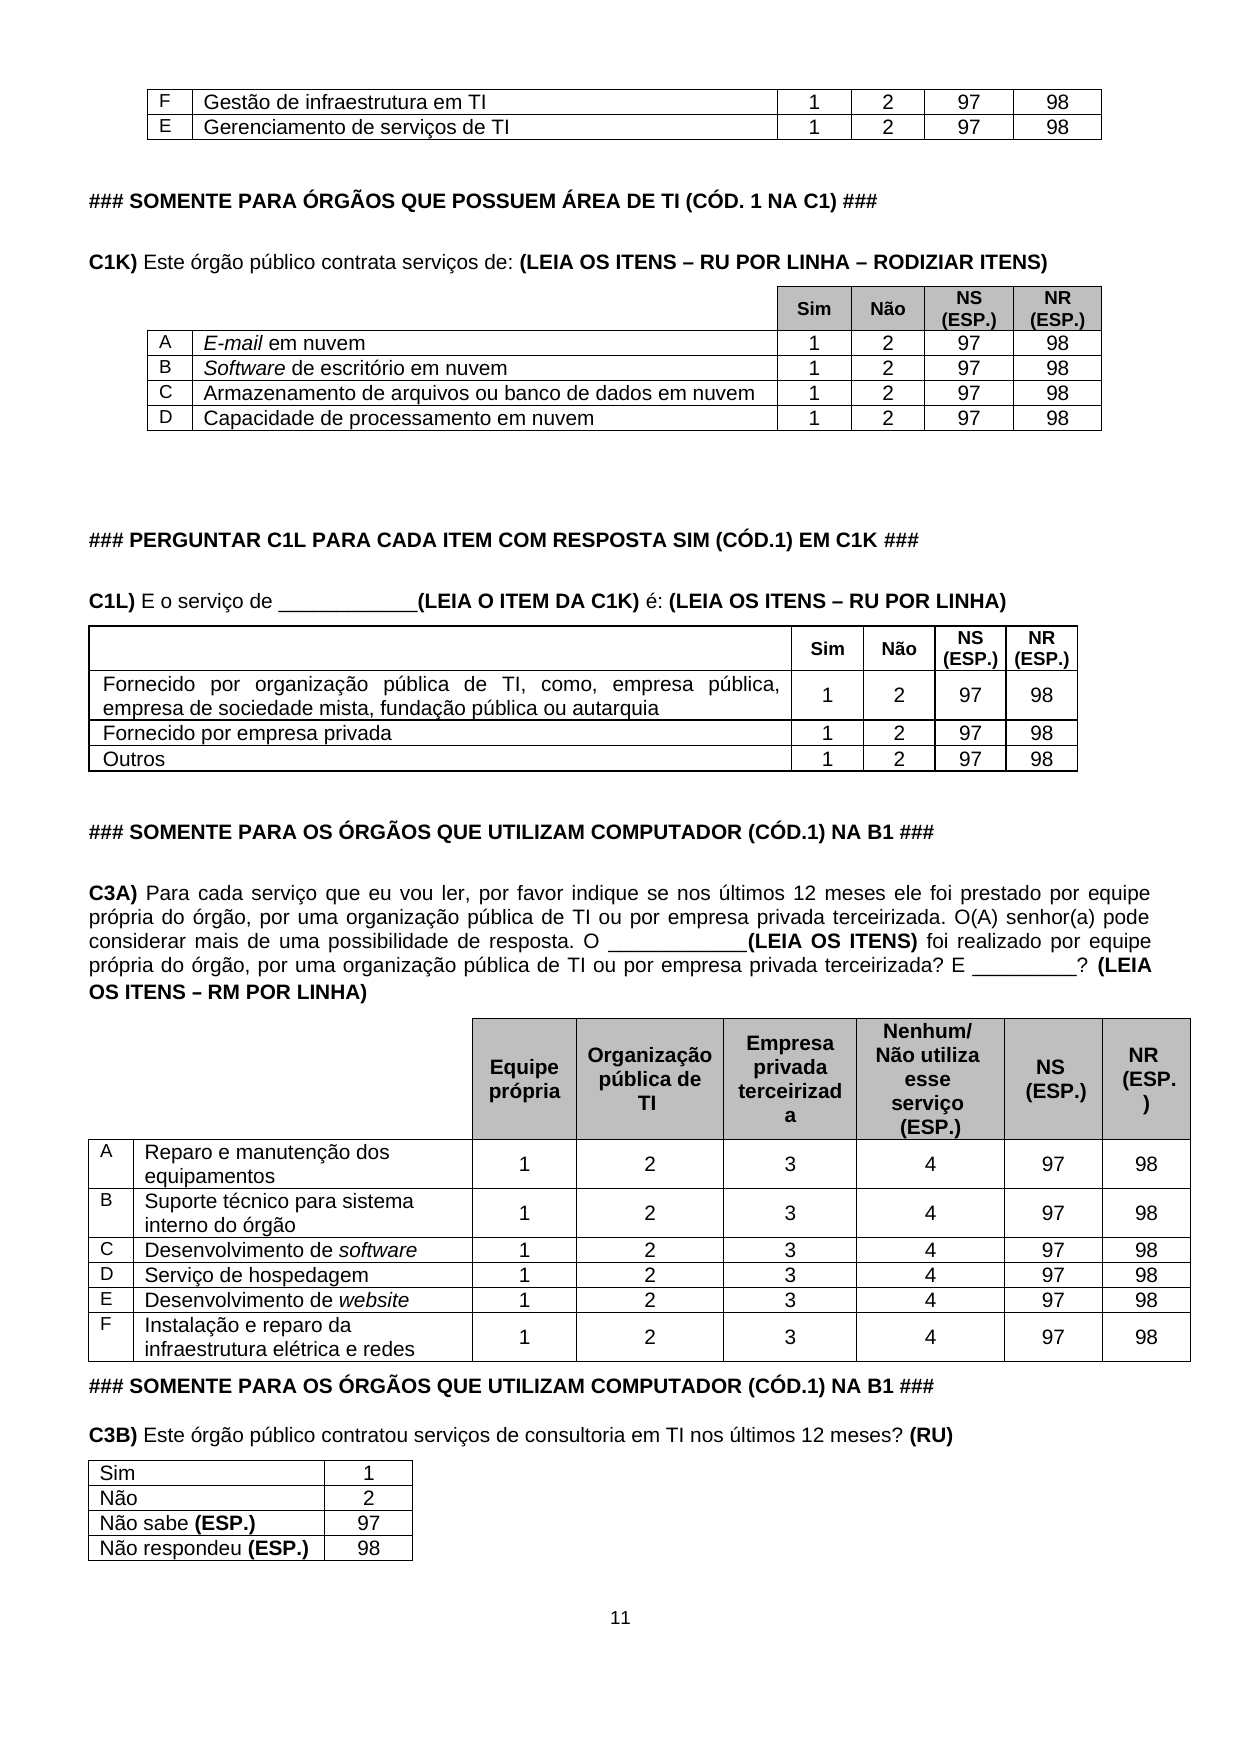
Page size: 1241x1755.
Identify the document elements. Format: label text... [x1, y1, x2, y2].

table_cell Gestão de infraestrutura em TI [193, 90, 777, 114]
table_header Não [852, 287, 924, 330]
table_cell Desenvolvimento de software [134, 1238, 472, 1262]
table_cell F [89, 1313, 133, 1361]
table_cell 97 [925, 406, 1013, 430]
table_cell 97 [925, 90, 1013, 114]
table_cell 1 [473, 1238, 576, 1262]
table_cell 97 [1005, 1189, 1102, 1237]
table_cell 2 [852, 90, 924, 114]
table_cell B [148, 356, 192, 380]
table_cell 2 [864, 671, 934, 719]
table_cell Instalação e reparo da infraestrutura elétrica e redes [134, 1313, 472, 1361]
table_header Sim [89, 1461, 324, 1484]
table_header 1 [325, 1461, 412, 1484]
table_cell 1 [778, 406, 851, 430]
table_cell 97 [936, 746, 1005, 770]
text C1L) E o serviço de ____________(LEIA O ITEM DA C1K) é: (LEIA OS ITENS – RU POR LINHA) [89, 589, 1152, 613]
text ### SOMENTE PARA ÓRGÃOS QUE POSSUEM ÁREA DE TI (CÓD. 1 NA C1) ### [89, 189, 1152, 213]
table_header Organizaçãopública de TI [577, 1019, 723, 1139]
table_cell 1 [778, 115, 851, 139]
text C3A) Para cada serviço que eu vou ler, por favor indique se nos últimos 12 meses ele foi prestado por equipe própria do órgão, por uma organização pública de TI ou por empresa privada terceirizada. O(A) senhor(a) pode considerar mais de uma possibilidade de resposta. O ____________(LEIA OS ITENS) foi realizado por equipe própria do órgão, por uma organização pública de TI ou por empresa privada terceirizada? E _________? (LEIA OS ITENS – RM POR LINHA) [89, 881, 1152, 1005]
table_cell 98 [1014, 406, 1101, 430]
table_cell 1 [792, 746, 863, 770]
table_cell 3 [724, 1263, 856, 1287]
table_cell 97 [925, 115, 1013, 139]
text ### SOMENTE PARA OS ÓRGÃOS QUE UTILIZAM COMPUTADOR (CÓD.1) NA B1 ### [89, 820, 1152, 844]
table_cell 1 [473, 1263, 576, 1287]
table_cell 1 [473, 1140, 576, 1188]
table_cell C [148, 381, 192, 405]
table_cell E-mail em nuvem [193, 331, 777, 355]
table_header Equipe própria [473, 1019, 576, 1139]
table_cell 98 [1014, 331, 1101, 355]
table_header Não [864, 627, 934, 670]
table_cell 97 [925, 381, 1013, 405]
table_cell 4 [857, 1313, 1004, 1361]
table_cell 98 [1103, 1313, 1190, 1361]
table_cell 3 [724, 1238, 856, 1262]
table_cell 98 [1007, 746, 1077, 770]
table_cell Não [89, 1486, 324, 1509]
table_cell 97 [925, 331, 1013, 355]
table_cell 1 [473, 1288, 576, 1312]
table_cell 3 [724, 1140, 856, 1188]
table_header Empresa privada terceirizada [724, 1019, 856, 1139]
table_cell 4 [857, 1140, 1004, 1188]
table_cell Software de escritório em nuvem [193, 356, 777, 380]
table_cell 1 [473, 1313, 576, 1361]
table_cell F [148, 90, 192, 114]
table_cell 98 [1007, 671, 1077, 719]
table_cell 2 [864, 721, 934, 745]
table_cell Reparo e manutenção dos equipamentos [134, 1140, 472, 1188]
table_cell 97 [1005, 1263, 1102, 1287]
table_header NR (ESP.) [1014, 287, 1101, 330]
table_cell 2 [577, 1238, 723, 1262]
table_header [89, 1018, 472, 1139]
text ### PERGUNTAR C1L PARA CADA ITEM COM RESPOSTA SIM (CÓD.1) EM C1K ### [89, 528, 1152, 552]
table_cell 98 [1014, 356, 1101, 380]
table_cell 3 [724, 1288, 856, 1312]
table_cell Não sabe (ESP.) [89, 1511, 324, 1534]
table_cell 2 [577, 1140, 723, 1188]
text C3B) Este órgão público contratou serviços de consultoria em TI nos últimos 12 meses? (RU) [89, 1423, 1152, 1447]
table_header NR (ESP.) [1103, 1019, 1190, 1139]
table_cell Capacidade de processamento em nuvem [193, 406, 777, 430]
table_cell 97 [1005, 1313, 1102, 1361]
table_cell 1 [473, 1189, 576, 1237]
table_cell 98 [1014, 381, 1101, 405]
table_cell 1 [778, 381, 851, 405]
table_cell 2 [852, 331, 924, 355]
table_cell Outros [90, 746, 791, 770]
table_header [148, 286, 777, 330]
text ### SOMENTE PARA OS ÓRGÃOS QUE UTILIZAM COMPUTADOR (CÓD.1) NA B1 ### [89, 1374, 1152, 1398]
table_header Sim [792, 627, 863, 670]
table_cell 2 [852, 406, 924, 430]
table_cell Serviço de hospedagem [134, 1263, 472, 1287]
table_cell 1 [792, 721, 863, 745]
text C1K) Este órgão público contrata serviços de: (LEIA OS ITENS – RU POR LINHA – RODIZIAR ITENS) [89, 249, 1152, 273]
table_cell 3 [724, 1189, 856, 1237]
table_cell Desenvolvimento de website [134, 1288, 472, 1312]
table_cell 98 [1103, 1263, 1190, 1287]
table_cell 2 [325, 1486, 412, 1509]
table_cell 98 [1014, 90, 1101, 114]
table_cell 2 [852, 115, 924, 139]
table_cell B [89, 1189, 133, 1237]
table_cell 98 [1103, 1140, 1190, 1188]
table_header NS (ESP.) [925, 287, 1013, 330]
table_cell C [89, 1238, 133, 1262]
table_header Sim [778, 287, 851, 330]
table_cell 2 [577, 1288, 723, 1312]
table_cell Não respondeu (ESP.) [89, 1536, 324, 1559]
table_cell A [89, 1140, 133, 1188]
table_cell 2 [577, 1189, 723, 1237]
table_cell 2 [852, 356, 924, 380]
table_cell Fornecido por empresa privada [90, 721, 791, 745]
table_cell 4 [857, 1263, 1004, 1287]
table_cell 98 [1103, 1238, 1190, 1262]
table_cell 3 [724, 1313, 856, 1361]
table_cell 2 [577, 1313, 723, 1361]
table_cell 97 [1005, 1140, 1102, 1188]
table_cell A [148, 331, 192, 355]
table_cell 98 [1014, 115, 1101, 139]
table_cell 97 [1005, 1238, 1102, 1262]
table_cell 4 [857, 1189, 1004, 1237]
table_cell 97 [936, 671, 1005, 719]
table_cell 98 [1103, 1189, 1190, 1237]
table_header NR (ESP.) [1007, 627, 1077, 670]
table_cell 1 [778, 90, 851, 114]
table_cell 1 [792, 671, 863, 719]
table_cell D [89, 1263, 133, 1287]
table_cell 1 [778, 356, 851, 380]
table_cell 98 [1007, 721, 1077, 745]
table_cell 98 [325, 1536, 412, 1559]
table_header [90, 627, 791, 670]
table_cell E [89, 1288, 133, 1312]
table_header NS (ESP.) [1005, 1019, 1102, 1139]
table_header NS (ESP.) [936, 627, 1005, 670]
table_cell Fornecido por organização pública de TI, como, empresa pública, empresa de sociedade mista, fundação pública ou autarquia [90, 671, 791, 719]
table_cell 97 [325, 1511, 412, 1534]
table_header Nenhum/Não utiliza esse serviço (ESP.) [857, 1019, 1004, 1139]
table_cell 2 [577, 1263, 723, 1287]
table_cell 2 [852, 381, 924, 405]
table_cell 4 [857, 1238, 1004, 1262]
table_cell D [148, 406, 192, 430]
table_cell 1 [778, 331, 851, 355]
table_cell 4 [857, 1288, 1004, 1312]
table_cell 97 [936, 721, 1005, 745]
table_cell 97 [925, 356, 1013, 380]
table_cell 97 [1005, 1288, 1102, 1312]
table_cell Armazenamento de arquivos ou banco de dados em nuvem [193, 381, 777, 405]
table_cell 2 [864, 746, 934, 770]
table_cell Suporte técnico para sistema interno do órgão [134, 1189, 472, 1237]
table_cell 98 [1103, 1288, 1190, 1312]
table_cell E [148, 115, 192, 139]
table_cell Gerenciamento de serviços de TI [193, 115, 777, 139]
